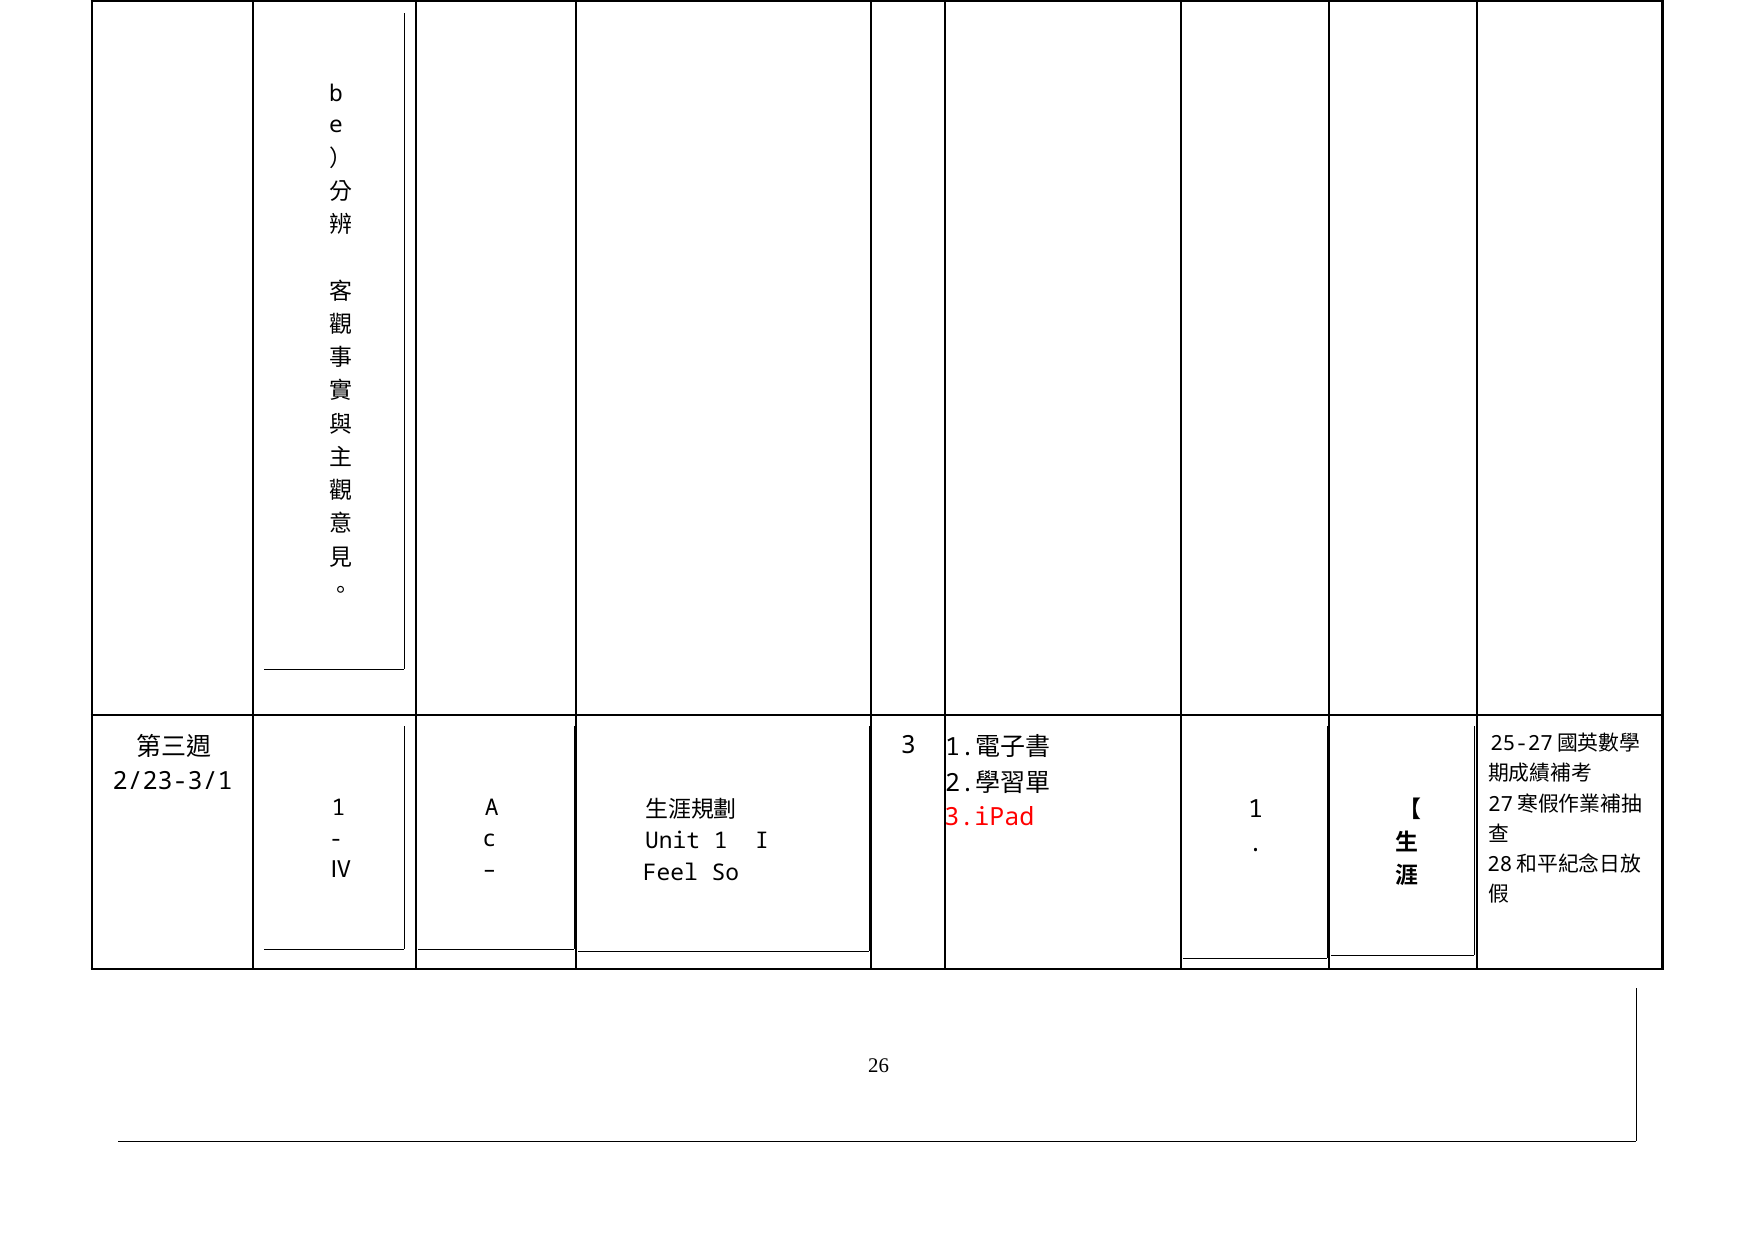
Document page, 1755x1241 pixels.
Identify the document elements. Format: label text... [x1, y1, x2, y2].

table_cell 1. [1182, 716, 1328, 968]
table_cell [872, 2, 944, 714]
table_cell 3 [872, 716, 944, 968]
table_cell 第三週 2/23-3/1 [93, 716, 252, 968]
table_cell [1478, 2, 1661, 714]
table_cell 25-27國英數學期成績補考 27寒假作業補抽查 28和平紀念日放假 [1478, 716, 1661, 968]
table_cell [417, 2, 575, 714]
table_cell be）分辨 客觀事實與主觀意見。 [254, 2, 415, 714]
table_cell 生涯規劃 Unit 1 I Feel So [577, 716, 870, 968]
table_cell Ac– [417, 716, 575, 968]
table_cell 【生涯 [1330, 716, 1476, 968]
table_cell [577, 2, 870, 714]
table_cell [93, 2, 252, 714]
table_cell 1-Ⅳ- [254, 716, 415, 968]
table_cell [1182, 2, 1328, 714]
table_cell [946, 2, 1180, 714]
table_cell 1.電子書 2.學習單 3.iPad [946, 716, 1180, 968]
table_cell [1330, 2, 1476, 714]
